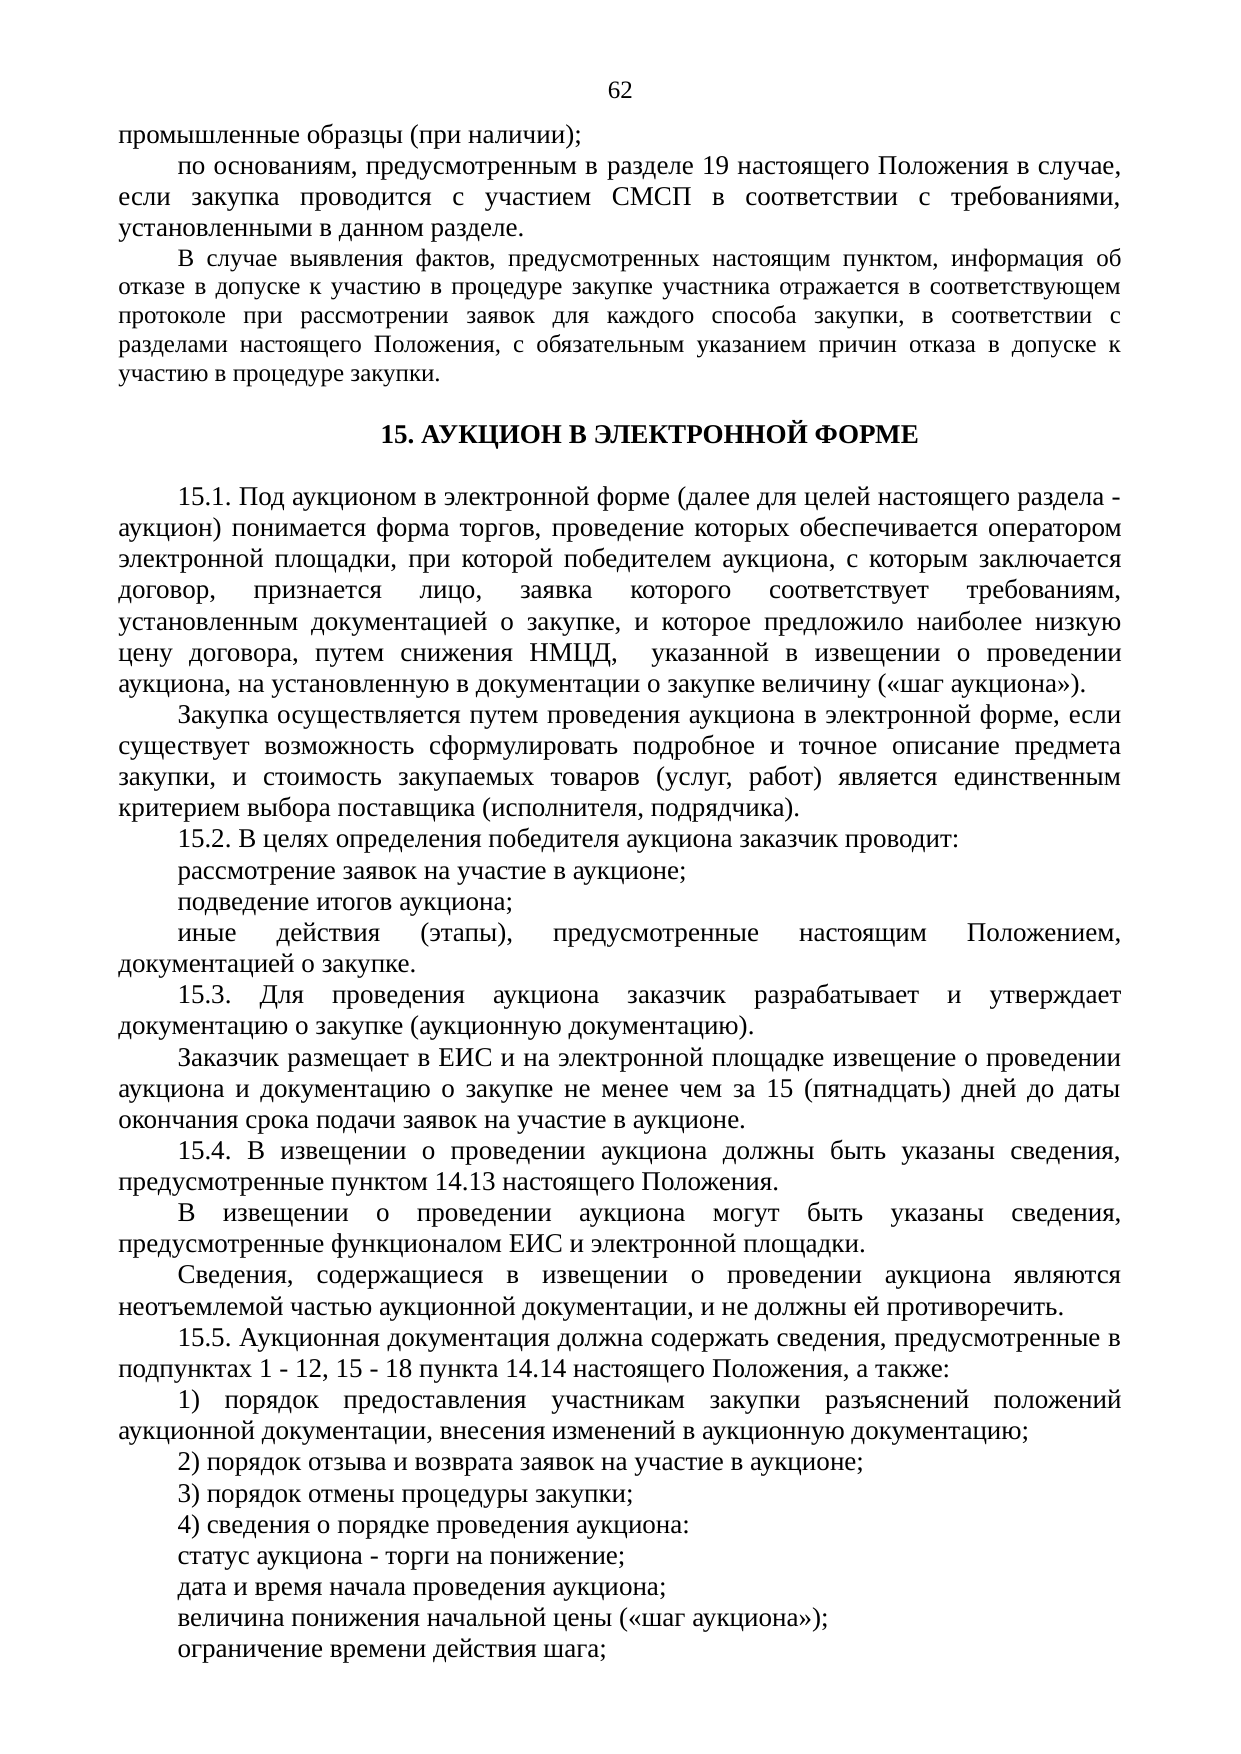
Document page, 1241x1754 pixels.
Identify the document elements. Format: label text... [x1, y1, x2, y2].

text промышленные образцы (при наличии); [118, 118, 1122, 149]
text статус аукциона - торги на понижение; [118, 1539, 1122, 1570]
text Закупка осуществляется путем проведения аукциона в электронной форме, если существует возможность сформулировать подробное и точное описание предмета закупки, и стоимость закупаемых товаров (услуг, работ) является единственным критерием выбора поставщика (исполнителя, подрядчика). [118, 698, 1122, 823]
text по основаниям, предусмотренным в разделе 19 настоящего Положения в случае, если закупка проводится с участием СМСП в соответствии с требованиями, установленными в данном разделе. [118, 149, 1122, 243]
text величина понижения начальной цены («шаг аукциона»); [118, 1601, 1122, 1632]
text иные действия (этапы), предусмотренные настоящим Положением, документацией о закупке. [118, 916, 1122, 978]
text 15.2. В целях определения победителя аукциона заказчик проводит: [118, 823, 1122, 854]
text 15.4. В извещении о проведении аукциона должны быть указаны сведения, предусмотренные пунктом 14.13 настоящего Положения. [118, 1134, 1122, 1196]
text 15.3. Для проведения аукциона заказчик разрабатывает и утверждает документацию о закупке (аукционную документацию). [118, 978, 1122, 1041]
text 15.1. Под аукционом в электронной форме (далее для целей настоящего раздела - аукцион) понимается форма торгов, проведение которых обеспечивается оператором электронной площадки, при которой победителем аукциона, с которым заключается договор, признается лицо, заявка которого соответствует требованиям, установленным документацией о закупке, и которое предложило наиболее низкую цену договора, путем снижения НМЦД, указанной в извещении о проведении аукциона, на установленную в документации о закупке величину («шаг аукциона»). [118, 480, 1122, 698]
text дата и время начала проведения аукциона; [118, 1570, 1122, 1601]
text Сведения, содержащиеся в извещении о проведении аукциона являются неотъемлемой частью аукционной документации, и не должны ей противоречить. [118, 1259, 1122, 1321]
text рассмотрение заявок на участие в аукционе; [118, 854, 1122, 885]
text 2) порядок отзыва и возврата заявок на участие в аукционе; [118, 1446, 1122, 1477]
text подведение итогов аукциона; [118, 885, 1122, 916]
text 1) порядок предоставления участникам закупки разъяснений положений аукционной документации, внесения изменений в аукционную документацию; [118, 1383, 1122, 1446]
text 3) порядок отмены процедуры закупки; [118, 1477, 1122, 1508]
text В случае выявления фактов, предусмотренных настоящим пунктом, информация об отказе в допуске к участию в процедуре закупке участника отражается в соответствующем протоколе при рассмотрении заявок для каждого способа закупки, в соответствии с разделами настоящего Положения, с обязательным указанием причин отказа в допуске к участию в процедуре закупки. [118, 243, 1122, 386]
text 15. АУКЦИОН В ЭЛЕКТРОННОЙ ФОРМЕ [118, 418, 1122, 449]
text 15.5. Аукционная документация должна содержать сведения, предусмотренные в подпунктах 1 - 12, 15 - 18 пункта 14.14 настоящего Положения, а также: [118, 1321, 1122, 1383]
text Заказчик размещает в ЕИС и на электронной площадке извещение о проведении аукциона и документацию о закупке не менее чем за 15 (пятнадцать) дней до даты окончания срока подачи заявок на участие в аукционе. [118, 1041, 1122, 1134]
text В извещении о проведении аукциона могут быть указаны сведения, предусмотренные функционалом ЕИС и электронной площадки. [118, 1196, 1122, 1259]
text 4) сведения о порядке проведения аукциона: [118, 1508, 1122, 1539]
text ограничение времени действия шага; [118, 1632, 1122, 1663]
